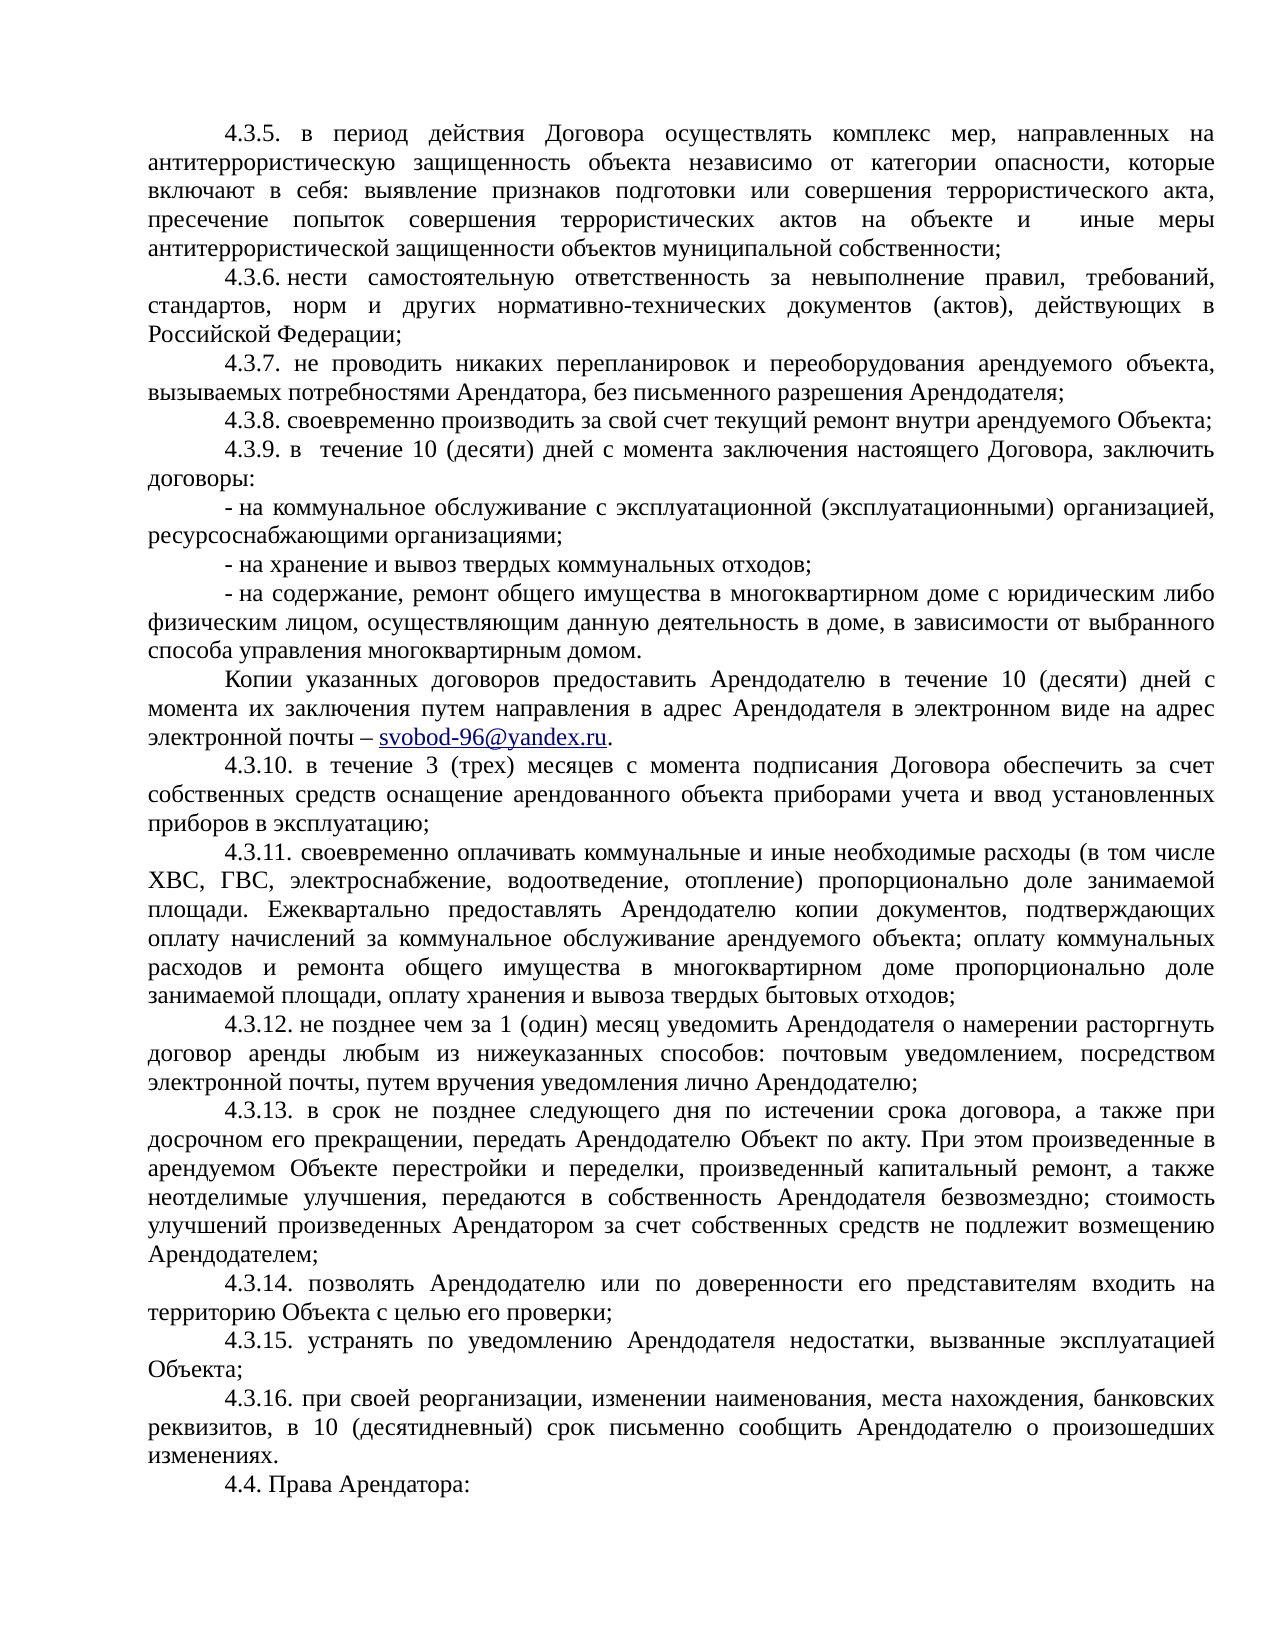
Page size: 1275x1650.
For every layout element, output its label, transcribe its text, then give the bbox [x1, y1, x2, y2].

text 4.3.10. в течение 3 (трех) месяцев с момента подписания Договора обеспечить за счет собственных средств оснащение арендованного объекта приборами учета и ввод установленных приборов в эксплуатацию; [148, 751, 1216, 837]
text 4.3.16. при своей реорганизации, изменении наименования, места нахождения, банковских реквизитов, в 10 (десятидневный) срок письменно сообщить Арендодателю о произошедших изменениях. [148, 1383, 1216, 1469]
text - на хранение и вывоз твердых коммунальных отходов; [148, 549, 1216, 578]
text 4.3.6. нести самостоятельную ответственность за невыполнение правил, требований, стандартов, норм и других нормативно-технических документов (актов), действующих в Российской Федерации; [148, 262, 1216, 348]
text 4.3.7. не проводить никаких перепланировок и переоборудования арендуемого объекта, вызываемых потребностями Арендатора, без письменного разрешения Арендодателя; [148, 348, 1216, 406]
text 4.3.5. в период действия Договора осуществлять комплекс мер, направленных на антитеррористическую защищенность объекта независимо от категории опасности, которые включают в себя: выявление признаков подготовки или совершения террористического акта, пресечение попыток совершения террористических актов на объекте и иные меры антитеррористической защищенности объектов муниципальной собственности; [148, 118, 1216, 262]
text 4.3.12. не позднее чем за 1 (один) месяц уведомить Арендодателя о намерении расторгнуть договор аренды любым из нижеуказанных способов: почтовым уведомлением, посредством электронной почты, путем вручения уведомления лично Арендодателю; [148, 1009, 1216, 1096]
text 4.3.13. в срок не позднее следующего дня по истечении срока договора, а также при досрочном его прекращении, передать Арендодателю Объект по акту. При этом произведенные в арендуемом Объекте перестройки и переделки, произведенный капитальный ремонт, а также неотделимые улучшения, передаются в собственность Арендодателя безвозмездно; стоимость улучшений произведенных Арендатором за счет собственных средств не подлежит возмещению Арендодателем; [148, 1096, 1216, 1268]
text - на содержание, ремонт общего имущества в многоквартирном доме с юридическим либо физическим лицом, осуществляющим данную деятельность в доме, в зависимости от выбранного способа управления многоквартирным домом. [148, 578, 1216, 664]
text 4.3.8. своевременно производить за свой счет текущий ремонт внутри арендуемого Объекта; [148, 406, 1216, 434]
text 4.3.14. позволять Арендодателю или по доверенности его представителям входить на территорию Объекта с целью его проверки; [148, 1268, 1216, 1326]
text - на коммунальное обслуживание с эксплуатационной (эксплуатационными) организацией, ресурсоснабжающими организациями; [148, 492, 1216, 549]
text 4.3.9. в течение 10 (десяти) дней с момента заключения настоящего Договора, заключить договоры: [148, 434, 1216, 492]
text 4.3.15. устранять по уведомлению Арендодателя недостатки, вызванные эксплуатацией Объекта; [148, 1326, 1216, 1383]
text 4.3.11. своевременно оплачивать коммунальные и иные необходимые расходы (в том числе ХВС, ГВС, электроснабжение, водоотведение, отопление) пропорционально доле занимаемой площади. Ежеквартально предоставлять Арендодателю копии документов, подтверждающих оплату начислений за коммунальное обслуживание арендуемого объекта; оплату коммунальных расходов и ремонта общего имущества в многоквартирном доме пропорционально доле занимаемой площади, оплату хранения и вывоза твердых бытовых отходов; [148, 837, 1216, 1009]
text Копии указанных договоров предоставить Арендодателю в течение 10 (десяти) дней с момента их заключения путем направления в адрес Арендодателя в электронном виде на адрес электронной почты – svobod-96@yandex.ru. [148, 664, 1216, 751]
text 4.4. Права Арендатора: [148, 1469, 1216, 1498]
